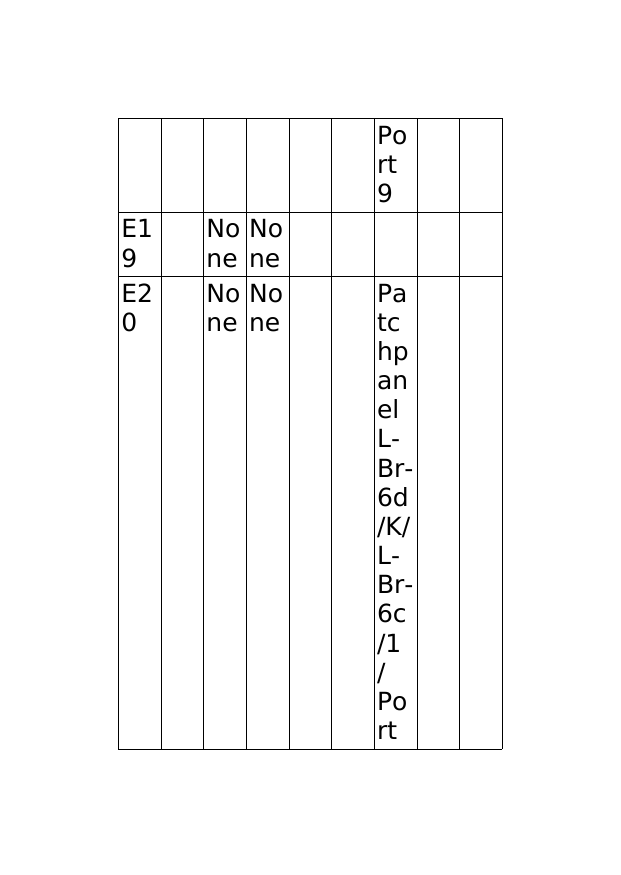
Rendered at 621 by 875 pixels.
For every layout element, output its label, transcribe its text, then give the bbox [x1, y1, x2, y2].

table_cell [418, 213, 459, 276]
table_cell [460, 277, 502, 748]
table_cell Port 9 [375, 119, 417, 212]
table_cell [162, 277, 203, 748]
table_cell [460, 119, 502, 212]
table_cell [418, 119, 459, 212]
table_cell [332, 213, 374, 276]
table_cell [290, 277, 331, 748]
table_cell None [247, 213, 289, 276]
table_cell Patchpanel L-Br-6d/K/L-Br-6c/1 / Port [375, 277, 417, 748]
table_cell None [204, 277, 246, 748]
table_cell E20 [119, 277, 161, 748]
table_cell [204, 119, 246, 212]
table_cell [162, 119, 203, 212]
table_cell E19 [119, 213, 161, 276]
table_cell [247, 119, 289, 212]
table_cell None [247, 277, 289, 748]
table_cell [332, 119, 374, 212]
table_cell [290, 213, 331, 276]
table_cell [460, 213, 502, 276]
table_cell [332, 277, 374, 748]
table_cell [418, 277, 459, 748]
table_cell [162, 213, 203, 276]
table_cell [119, 119, 161, 212]
table_cell [375, 213, 417, 276]
table_cell [290, 119, 331, 212]
table_cell None [204, 213, 246, 276]
